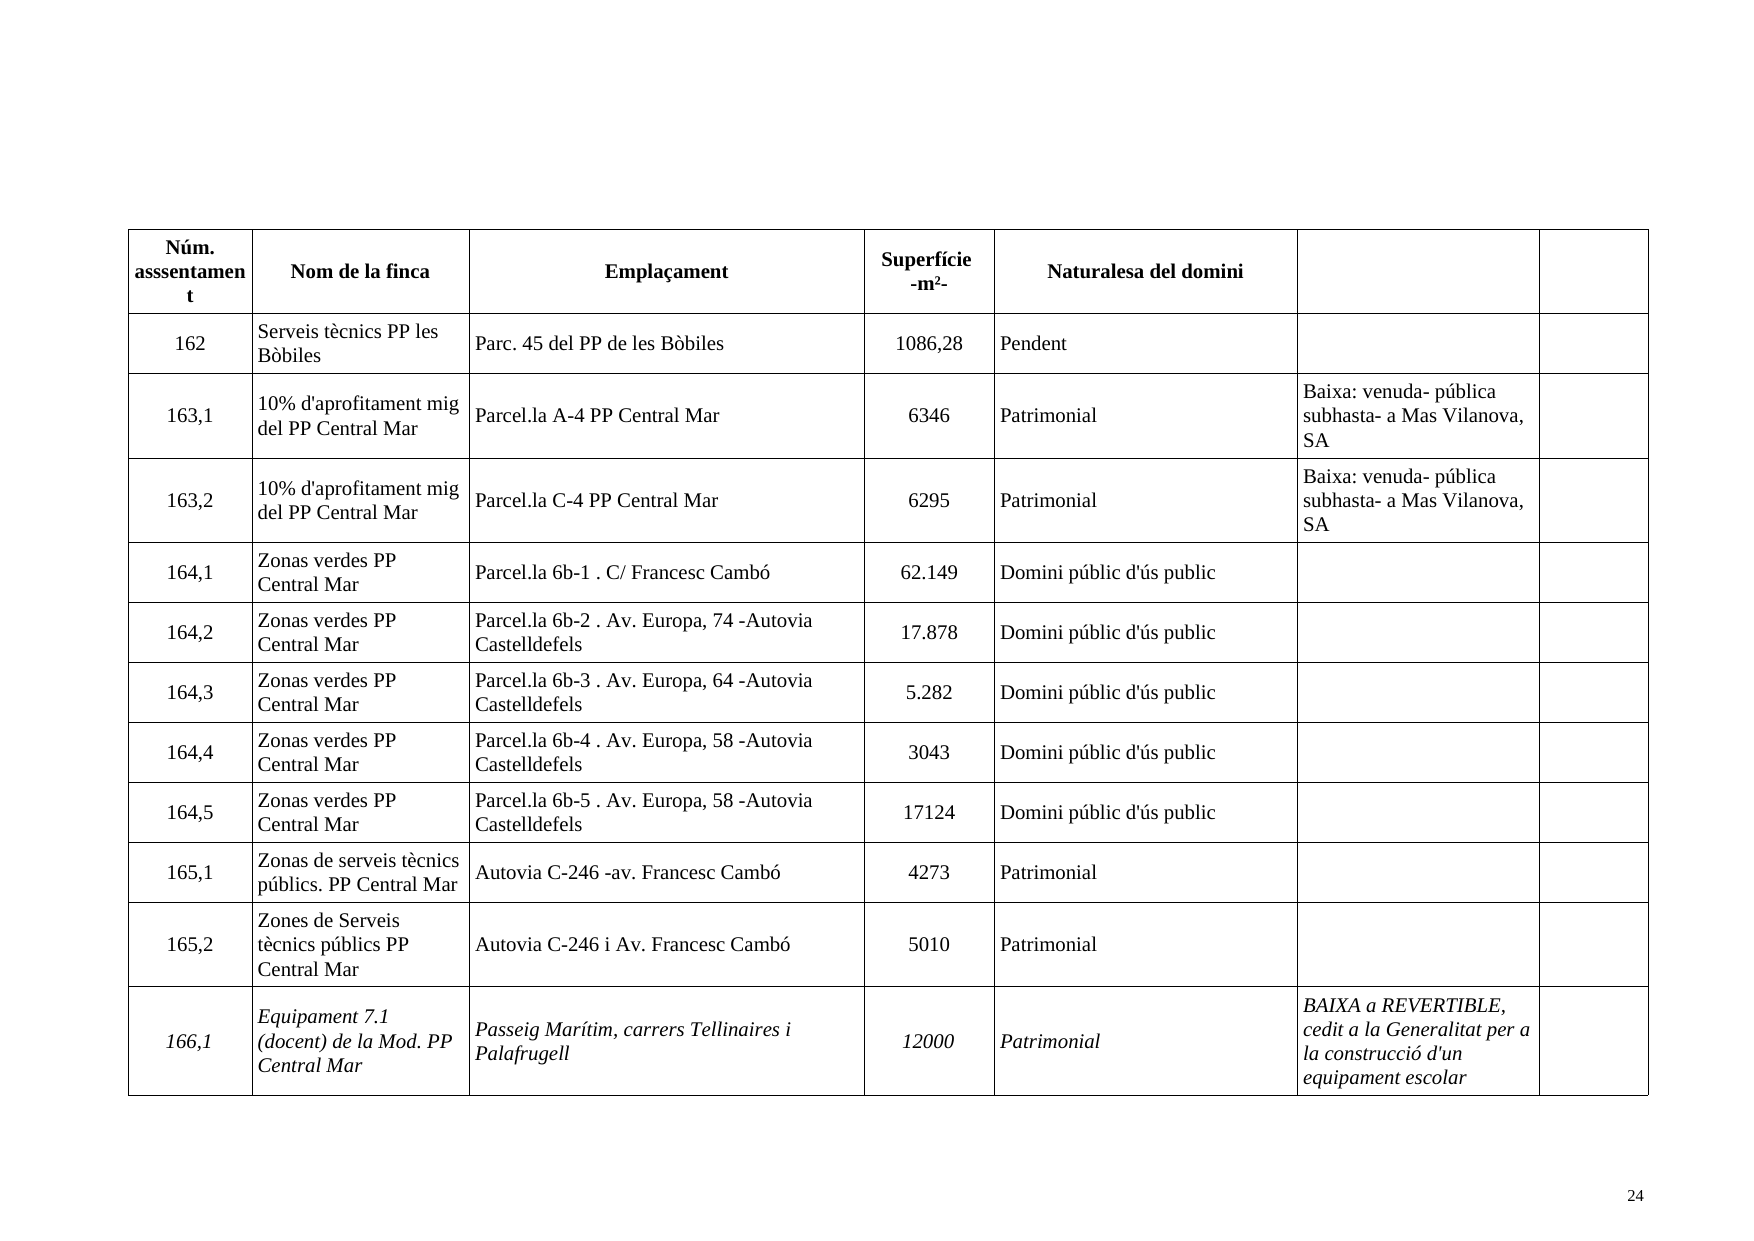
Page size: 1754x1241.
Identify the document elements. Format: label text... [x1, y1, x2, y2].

table_cell [1540, 723, 1648, 782]
table_cell [1540, 603, 1648, 662]
table_cell 165,2 [129, 903, 252, 986]
table_cell Zones de Serveis tècnics públics PP Central Mar [253, 903, 469, 986]
table_cell 62.149 [865, 543, 994, 602]
table_cell [1540, 987, 1648, 1095]
table_cell Zonas de serveis tècnics públics. PP Central Mar [253, 843, 469, 902]
table_cell 3043 [865, 723, 994, 782]
table_header [1540, 230, 1648, 313]
table_cell Parcel.la 6b-3 . Av. Europa, 64 -Autovia Castelldefels [470, 663, 864, 722]
table_cell 5.282 [865, 663, 994, 722]
table_cell Zonas verdes PP Central Mar [253, 603, 469, 662]
table_cell Zonas verdes PP Central Mar [253, 783, 469, 842]
table_header Emplaçament [470, 230, 864, 313]
table_header [1298, 230, 1539, 313]
table_cell Serveis tècnics PP les Bòbiles [253, 314, 469, 373]
table_cell 17124 [865, 783, 994, 842]
table_cell 6295 [865, 459, 994, 542]
table_cell Zonas verdes PP Central Mar [253, 723, 469, 782]
table_cell 164,3 [129, 663, 252, 722]
table_cell 10% d'aprofitament mig del PP Central Mar [253, 459, 469, 542]
table_cell 164,4 [129, 723, 252, 782]
table_cell Pendent [995, 314, 1297, 373]
table_cell [1298, 314, 1539, 373]
table_cell Passeig Marítim, carrers Tellinaires i Palafrugell [470, 987, 864, 1095]
table_cell 4273 [865, 843, 994, 902]
table_cell Parcel.la C-4 PP Central Mar [470, 459, 864, 542]
table_cell 10% d'aprofitament mig del PP Central Mar [253, 374, 469, 457]
table_cell [1540, 374, 1648, 457]
table_cell Domini públic d'ús public [995, 783, 1297, 842]
table_cell [1540, 663, 1648, 722]
table_cell Parcel.la 6b-4 . Av. Europa, 58 -Autovia Castelldefels [470, 723, 864, 782]
table_header Nom de la finca [253, 230, 469, 313]
table_cell 1086,28 [865, 314, 994, 373]
table_cell [1298, 543, 1539, 602]
table_cell 163,1 [129, 374, 252, 457]
table_cell [1540, 903, 1648, 986]
table_cell [1298, 603, 1539, 662]
table_cell [1298, 723, 1539, 782]
table_cell Parcel.la A-4 PP Central Mar [470, 374, 864, 457]
table_cell Parcel.la 6b-2 . Av. Europa, 74 -Autovia Castelldefels [470, 603, 864, 662]
table_cell [1298, 843, 1539, 902]
table_cell 166,1 [129, 987, 252, 1095]
table_cell 6346 [865, 374, 994, 457]
table_cell 5010 [865, 903, 994, 986]
table_cell Domini públic d'ús public [995, 723, 1297, 782]
table_cell [1540, 459, 1648, 542]
table_cell [1540, 783, 1648, 842]
table_cell 163,2 [129, 459, 252, 542]
table_cell Patrimonial [995, 459, 1297, 542]
table_cell Domini públic d'ús public [995, 663, 1297, 722]
table_cell Equipament 7.1 (docent) de la Mod. PP Central Mar [253, 987, 469, 1095]
table_cell 165,1 [129, 843, 252, 902]
table_cell Zonas verdes PP Central Mar [253, 543, 469, 602]
table_cell BAIXA a REVERTIBLE, cedit a la Generalitat per a la construcció d'un equipament escolar [1298, 987, 1539, 1095]
table_cell Baixa: venuda- pública subhasta- a Mas Vilanova, SA [1298, 459, 1539, 542]
table_cell Parcel.la 6b-5 . Av. Europa, 58 -Autovia Castelldefels [470, 783, 864, 842]
table_cell 164,2 [129, 603, 252, 662]
table_cell [1540, 843, 1648, 902]
table_cell Domini públic d'ús public [995, 543, 1297, 602]
table_cell Zonas verdes PP Central Mar [253, 663, 469, 722]
table_cell Patrimonial [995, 987, 1297, 1095]
table_cell 164,5 [129, 783, 252, 842]
table_cell Patrimonial [995, 843, 1297, 902]
table_cell Parcel.la 6b-1 . C/ Francesc Cambó [470, 543, 864, 602]
table_header Núm. asssentament [129, 230, 252, 313]
table_cell [1298, 903, 1539, 986]
table_header Naturalesa del domini [995, 230, 1297, 313]
table_cell Patrimonial [995, 374, 1297, 457]
table_cell Autovia C-246 -av. Francesc Cambó [470, 843, 864, 902]
table_cell 17.878 [865, 603, 994, 662]
table_cell [1298, 783, 1539, 842]
table_cell [1540, 543, 1648, 602]
table_cell 162 [129, 314, 252, 373]
table_header Superfície -m²- [865, 230, 994, 313]
table_cell [1540, 314, 1648, 373]
table_cell Autovia C-246 i Av. Francesc Cambó [470, 903, 864, 986]
table_cell Domini públic d'ús public [995, 603, 1297, 662]
table_cell Patrimonial [995, 903, 1297, 986]
table_cell 12000 [865, 987, 994, 1095]
table_cell Parc. 45 del PP de les Bòbiles [470, 314, 864, 373]
table_cell 164,1 [129, 543, 252, 602]
table_cell Baixa: venuda- pública subhasta- a Mas Vilanova, SA [1298, 374, 1539, 457]
table_cell [1298, 663, 1539, 722]
